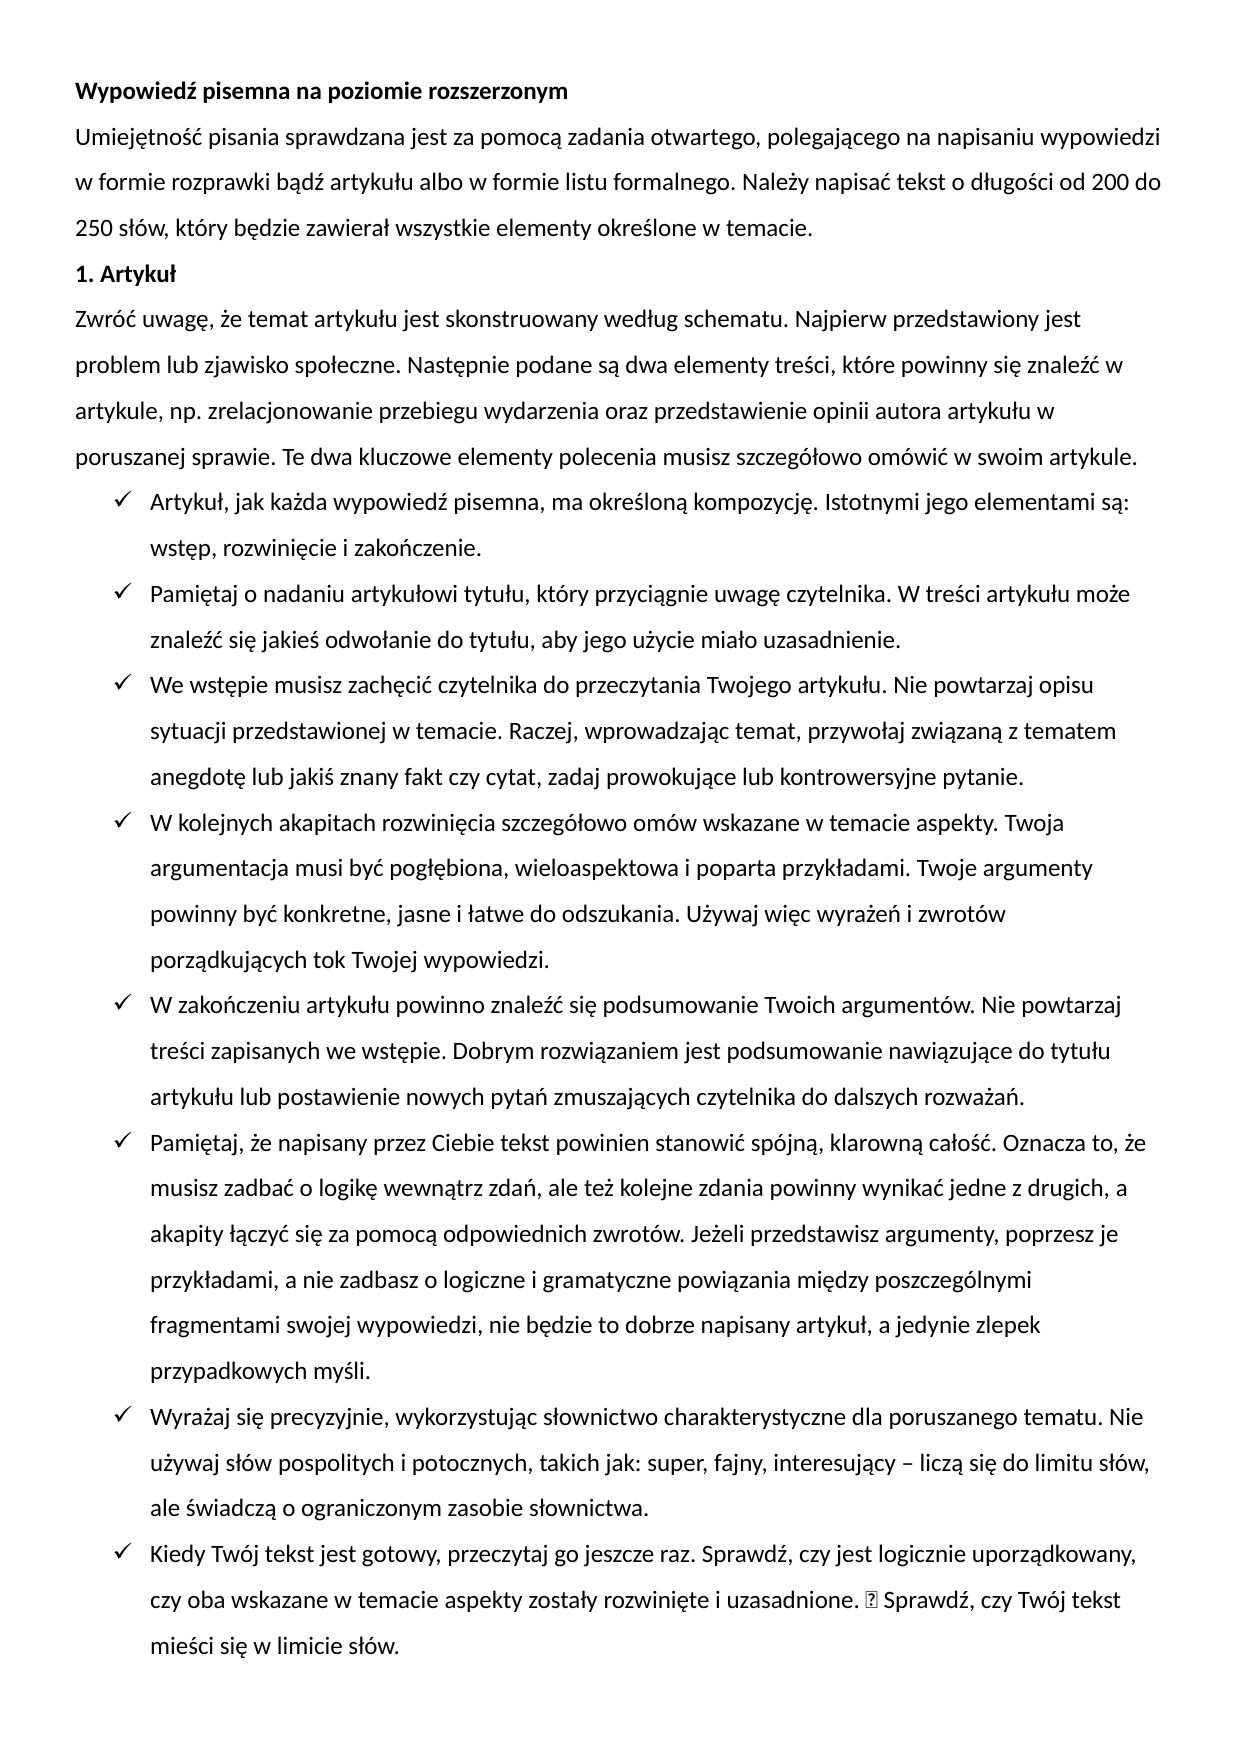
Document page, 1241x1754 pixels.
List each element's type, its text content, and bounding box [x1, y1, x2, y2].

list Artykuł, jak każda wypowiedź pisemna, ma określoną kompozycję. Istotnymi jego elementami są: wstęp, rozwinięcie i zakończenie. [112, 487, 1165, 563]
list Pamiętaj, że napisany przez Ciebie tekst powinien stanowić spójną, klarowną całość. Oznacza to, że musisz zadbać o logikę wewnątrz zdań, ale też kolejne zdania powinny wynikać jedne z drugich, a akapity łączyć się za pomocą odpowiednich zwrotów. Jeżeli przedstawisz argumenty, poprzesz je przykładami, a nie zadbasz o logiczne i gramatyczne powiązania między poszczególnymi fragmentami swojej wypowiedzi, nie będzie to dobrze napisany artykuł, a jedynie zlepek przypadkowych myśli. [112, 1127, 1165, 1386]
list W zakończeniu artykułu powinno znaleźć się podsumowanie Twoich argumentów. Nie powtarzaj treści zapisanych we wstępie. Dobrym rozwiązaniem jest podsumowanie nawiązujące do tytułu artykułu lub postawienie nowych pytań zmuszających czytelnika do dalszych rozważań. [112, 989, 1165, 1112]
text Wypowiedź pisemna na poziomie rozszerzonym [75, 75, 1165, 106]
list Wyrażaj się precyzyjnie, wykorzystując słownictwo charakterystyczne dla poruszanego tematu. Nie używaj słów pospolitych i potocznych, takich jak: super, fajny, interesujący – liczą się do limitu słów, ale świadczą o ograniczonym zasobie słownictwa. [112, 1401, 1165, 1523]
list We wstępie musisz zachęcić czytelnika do przeczytania Twojego artykułu. Nie powtarzaj opisu sytuacji przedstawionej w temacie. Raczej, wprowadzając temat, przywołaj związaną z tematem anegdotę lub jakiś znany fakt czy cytat, zadaj prowokujące lub kontrowersyjne pytanie. [112, 669, 1165, 791]
list W kolejnych akapitach rozwinięcia szczegółowo omów wskazane w temacie aspekty. Twoja argumentacja musi być pogłębiona, wieloaspektowa i poparta przykładami. Twoje argumenty powinny być konkretne, jasne i łatwe do odszukania. Używaj więc wyrażeń i zwrotów porządkujących tok Twojej wypowiedzi. [112, 807, 1165, 974]
text 1. Artykuł [75, 258, 1165, 288]
list Pamiętaj o nadaniu artykułowi tytułu, który przyciągnie uwagę czytelnika. W treści artykułu może znaleźć się jakieś odwołanie do tytułu, aby jego użycie miało uzasadnienie. [112, 578, 1165, 654]
list Kiedy Twój tekst jest gotowy, przeczytaj go jeszcze raz. Sprawdź, czy jest logicznie uporządkowany, czy oba wskazane w temacie aspekty zostały rozwinięte i uzasadnione.  Sprawdź, czy Twój tekst mieści się w limicie słów. [112, 1538, 1165, 1660]
text Umiejętność pisania sprawdzana jest za pomocą zadania otwartego, polegającego na napisaniu wypowiedzi w formie rozprawki bądź artykułu albo w formie listu formalnego. Należy napisać tekst o długości od 200 do 250 słów, który będzie zawierał wszystkie elementy określone w temacie. [75, 121, 1165, 243]
text Zwróć uwagę, że temat artykułu jest skonstruowany według schematu. Najpierw przedstawiony jest problem lub zjawisko społeczne. Następnie podane są dwa elementy treści, które powinny się znaleźć w artykule, np. zrelacjonowanie przebiegu wydarzenia oraz przedstawienie opinii autora artykułu w poruszanej sprawie. Te dwa kluczowe elementy polecenia musisz szczegółowo omówić w swoim artykule. [75, 304, 1165, 471]
